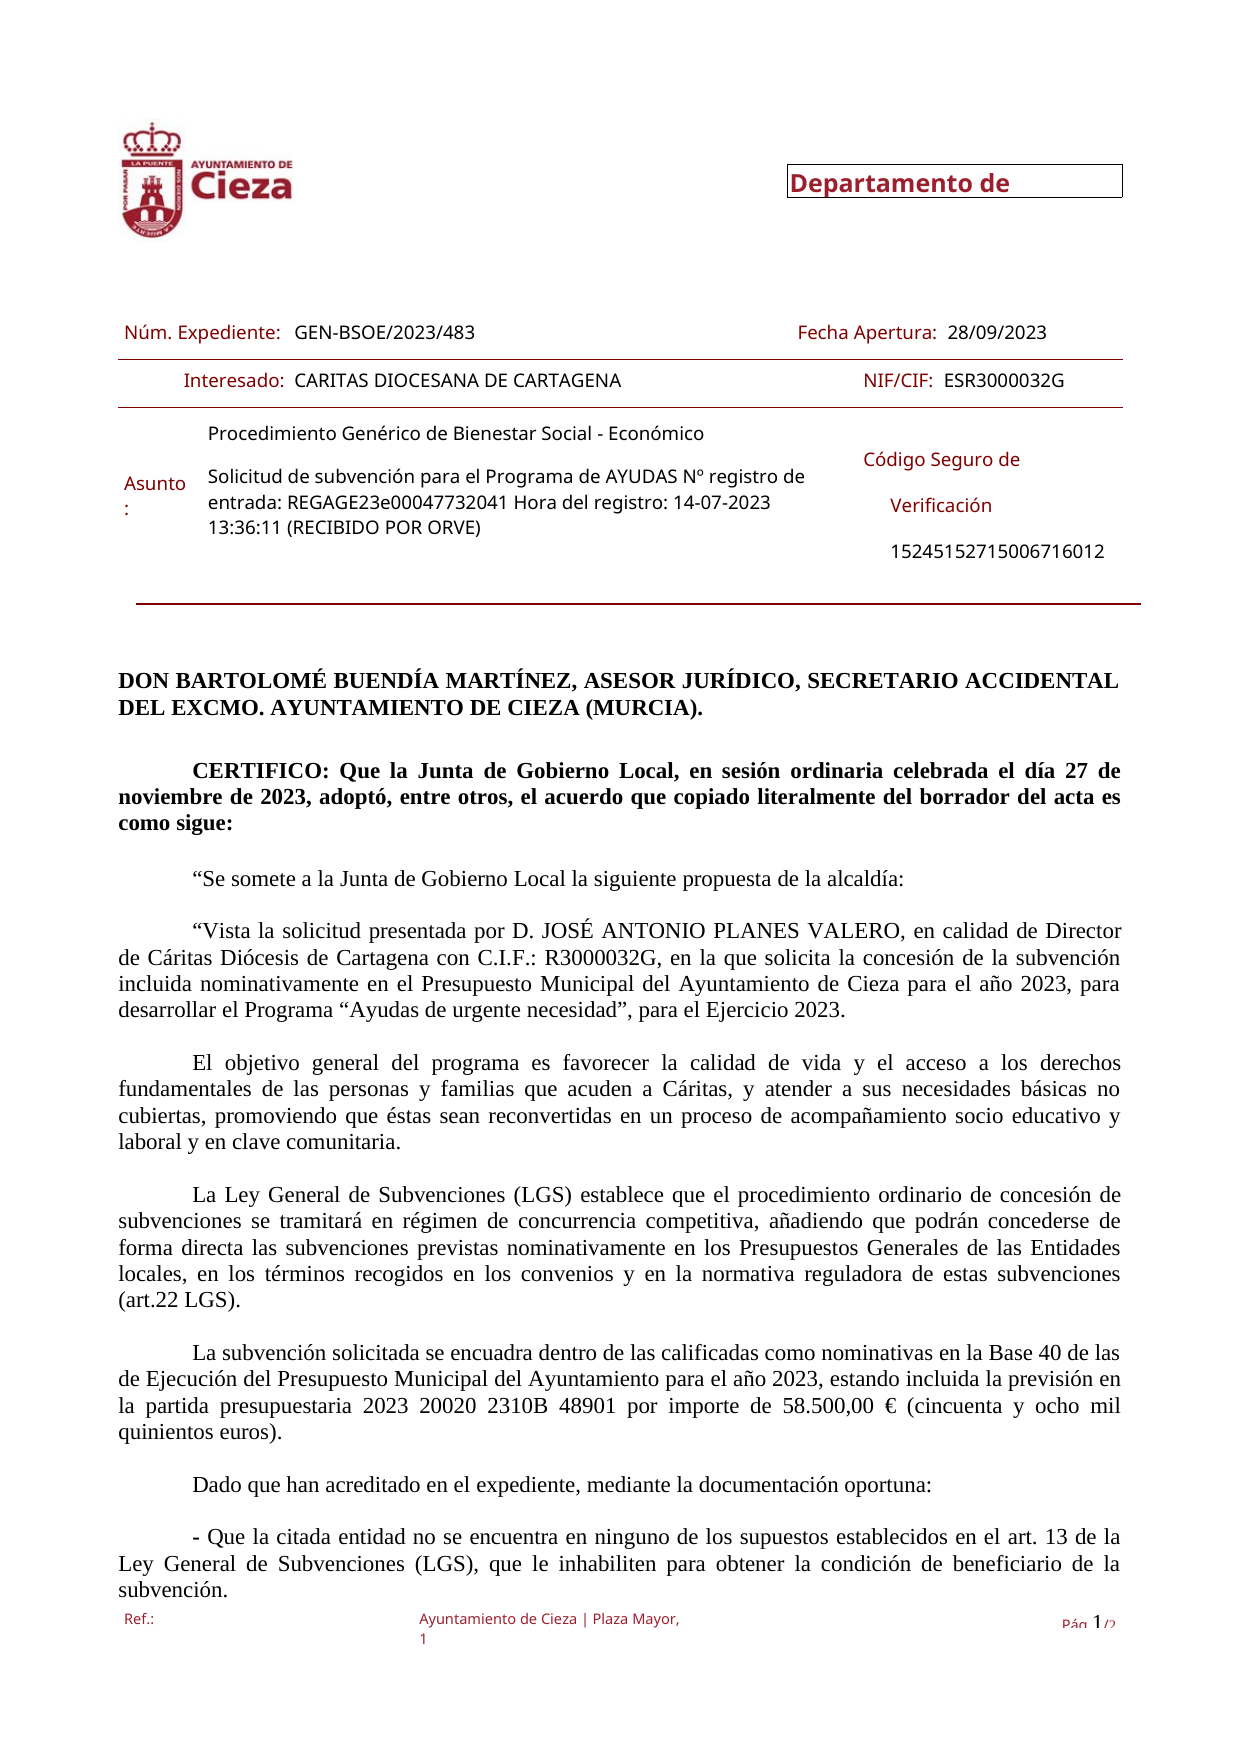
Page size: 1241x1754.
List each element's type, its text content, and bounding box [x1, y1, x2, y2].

text El objetivo general del programa es favorecer la calidad de vida y el acceso a los derechos fundamentales de las personas y familias que acuden a Cáritas, y atender a sus necesidades básicas no cubiertas, promoviendo que éstas sean reconvertidas en un proceso de acompañamiento socio educativo y laboral y en clave comunitaria. [118, 1049, 1122, 1154]
text Dado que han acreditado en el expediente, mediante la documentación oportuna: [192, 1471, 1134, 1497]
text Código Seguro de Verificación 15245152715006716012 [863, 446, 1116, 564]
text La subvención solicitada se encuadra dentro de las calificadas como nominativas en la Base 40 de las de Ejecución del Presupuesto Municipal del Ayuntamiento para el año 2023, estando incluida la previsión en la partida presupuestaria 2023 20020 2310B 48901 por importe de 58.500,00 € (cincuenta y ocho mil quinientos euros). [118, 1339, 1122, 1444]
text Núm. Expediente: GEN-BSOE/2023/483 Fecha Apertura: 28/09/2023 [124, 319, 1134, 344]
text La Ley General de Subvenciones (LGS) establece que el procedimiento ordinario de concesión de subvenciones se tramitará en régimen de concurrencia competitiva, añadiendo que podrán concederse de forma directa las subvenciones previstas nominativamente en los Presupuestos Generales de las Entidades locales, en los términos recogidos en los convenios y en la normativa reguladora de estas subvenciones (art.22 LGS). [118, 1181, 1122, 1313]
text “Vista la solicitud presentada por D. JOSÉ ANTONIO PLANES VALERO, en calidad de Director de Cáritas Diócesis de Cartagena con C.I.F.: R3000032G, en la que solicita la concesión de la subvención incluida nominativamente en el Presupuesto Municipal del Ayuntamiento de Cieza para el año 2023, para desarrollar el Programa “Ayudas de urgente necesidad”, para el Ejercicio 2023. [118, 917, 1122, 1023]
text Asunto: [124, 470, 187, 521]
list Que la citada entidad no se encuentra en ninguno de los supuestos establecidos en el art. 13 de la Ley General de Subvenciones (LGS), que le inhabiliten para obtener la condición de beneficiario de la subvención. [118, 1523, 1122, 1602]
text CERTIFICO: Que la Junta de Gobierno Local, en sesión ordinaria celebrada el día 27 de noviembre de 2023, adoptó, entre otros, el acuerdo que copiado literalmente del borrador del acta es como sigue: [118, 757, 1122, 836]
text Solicitud de subvención para el Programa de AYUDAS Nº registro de entrada: REGAGE23e00047732041 Hora del registro: 14-07-2023 13:36:11 (RECIBIDO POR ORVE) [208, 464, 823, 540]
text Interesado: CARITAS DIOCESANA DE CARTAGENA NIF/CIF: ESR3000032G [183, 367, 1134, 393]
picture [118, 118, 294, 242]
text “Se somete a la Junta de Gobierno Local la siguiente propuesta de la alcaldía: [192, 864, 1134, 891]
text Procedimiento Genérico de Bienestar Social - Económico [208, 420, 825, 446]
text DON BARTOLOMÉ BUENDÍA MARTÍNEZ, ASESOR JURÍDICO, SECRETARIO ACCIDENTAL DEL EXCMO. AYUNTAMIENTO DE CIEZA (MURCIA). [118, 667, 1134, 720]
